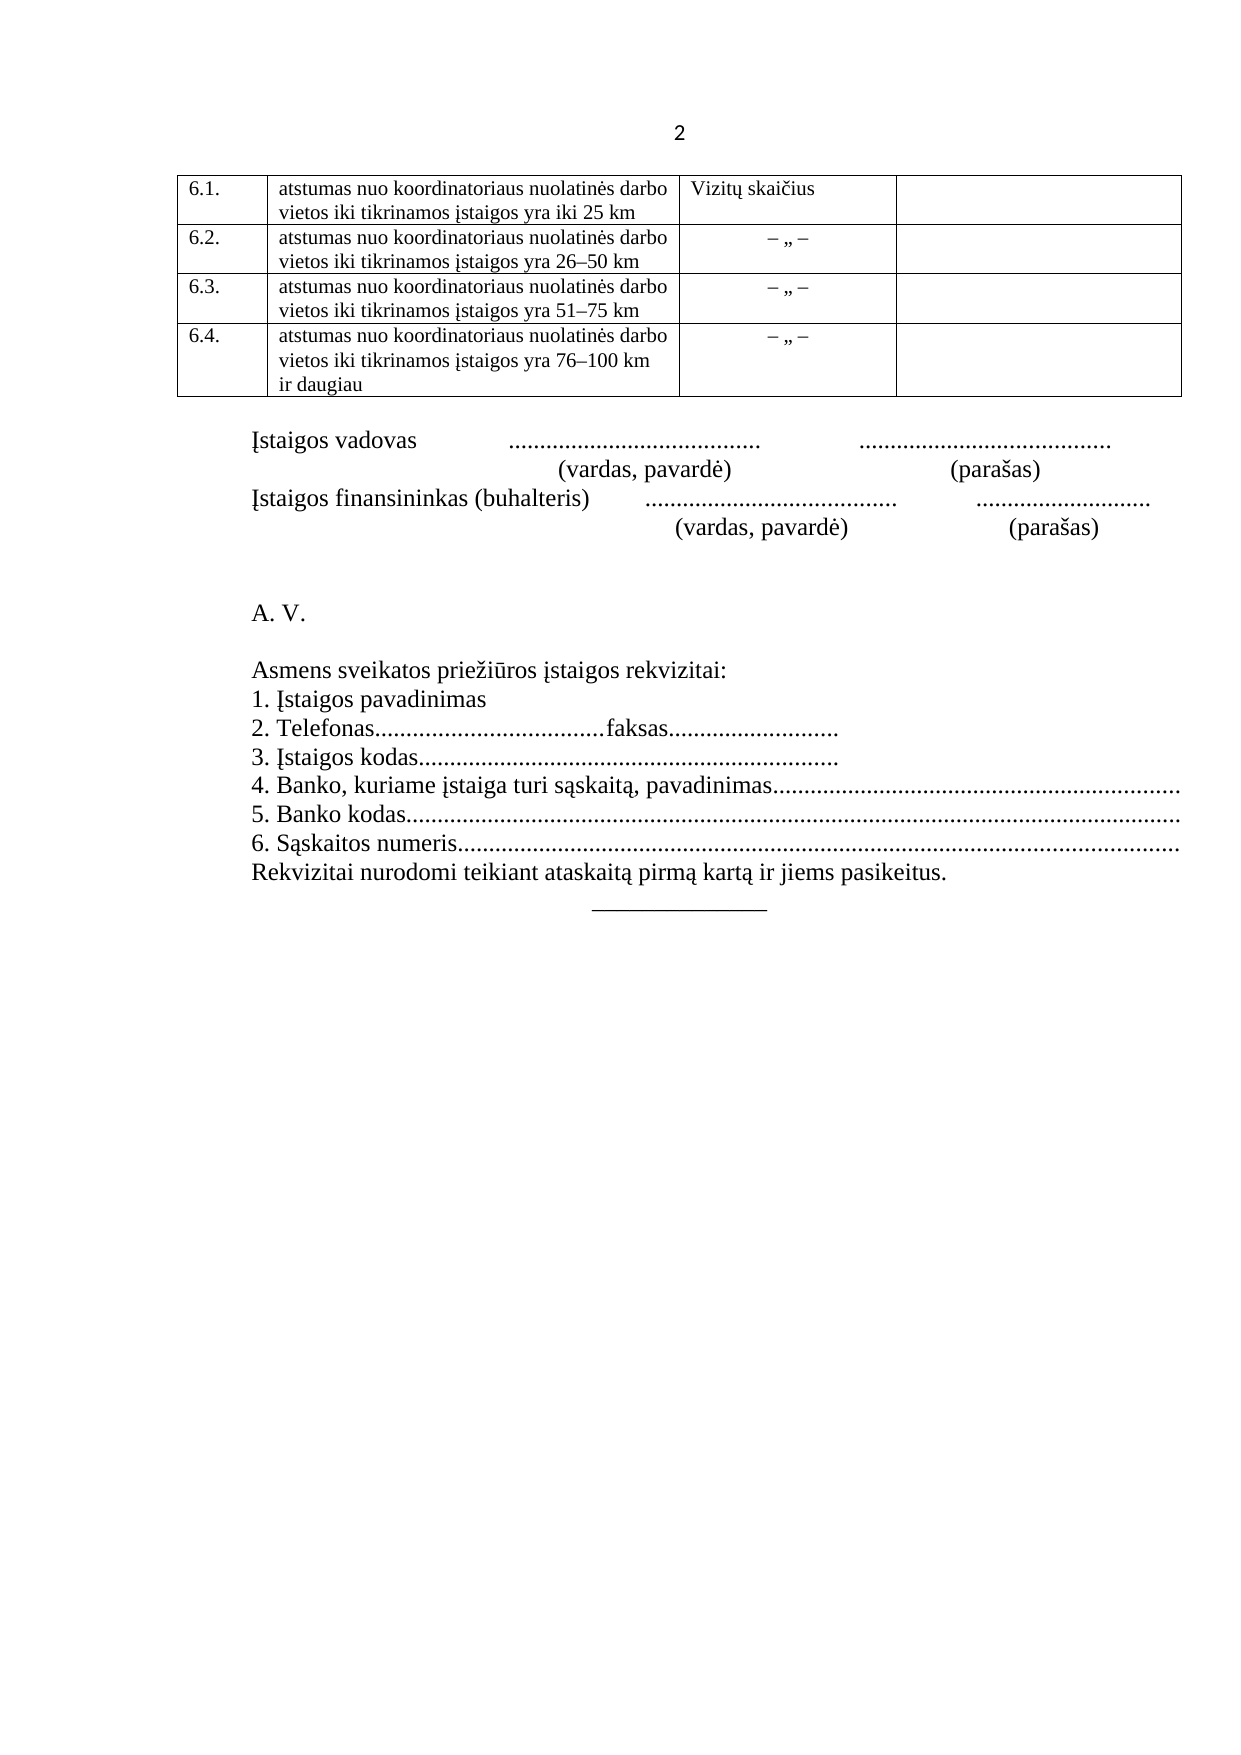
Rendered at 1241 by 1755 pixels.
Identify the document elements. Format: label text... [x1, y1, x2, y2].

text 5. Banko kodas [177, 799, 1181, 828]
text (vardas, pavardė) (parašas) [177, 512, 1181, 540]
text Asmens sveikatos priežiūros įstaigos rekvizitai: [177, 655, 1181, 684]
table_cell [897, 225, 1181, 273]
text A. V. [177, 598, 1181, 627]
table_cell atstumas nuo koordinatoriaus nuolatinės darbo vietos iki tikrinamos įstaigos yra 76–100 km ir daugiau [268, 324, 679, 396]
table_cell 6.1. [178, 176, 267, 224]
table_cell [897, 176, 1181, 224]
text Įstaigos finansininkas (buhalteris) [177, 483, 1181, 512]
text 6. Sąskaitos numeris [177, 828, 1181, 857]
text (vardas, pavardė) (parašas) [177, 454, 1181, 483]
text 3. Įstaigos kodas [177, 742, 1181, 770]
table_cell 6.3. [178, 274, 267, 322]
text 4. Banko, kuriame įstaiga turi sąskaitą, pavadinimas [177, 770, 1181, 799]
table_cell 6.4. [178, 324, 267, 396]
table_cell [897, 324, 1181, 396]
text ______________ [177, 885, 1181, 914]
table_cell atstumas nuo koordinatoriaus nuolatinės darbo vietos iki tikrinamos įstaigos yra iki 25 km [268, 176, 679, 224]
table_cell – „ – [680, 274, 896, 322]
text 2. Telefonas faksas [177, 713, 1181, 742]
table_cell – „ – [680, 324, 896, 396]
table_cell 6.2. [178, 225, 267, 273]
table_cell – „ – [680, 225, 896, 273]
text Rekvizitai nurodomi teikiant ataskaitą pirmą kartą ir jiems pasikeitus. [177, 857, 1181, 885]
table_cell [897, 274, 1181, 322]
text Įstaigos vadovas [177, 425, 1181, 454]
table_cell atstumas nuo koordinatoriaus nuolatinės darbo vietos iki tikrinamos įstaigos yra 26–50 km [268, 225, 679, 273]
table_cell atstumas nuo koordinatoriaus nuolatinės darbo vietos iki tikrinamos įstaigos yra 51–75 km [268, 274, 679, 322]
text 1. Įstaigos pavadinimas [177, 684, 1181, 713]
table_cell Vizitų skaičius [680, 176, 896, 224]
